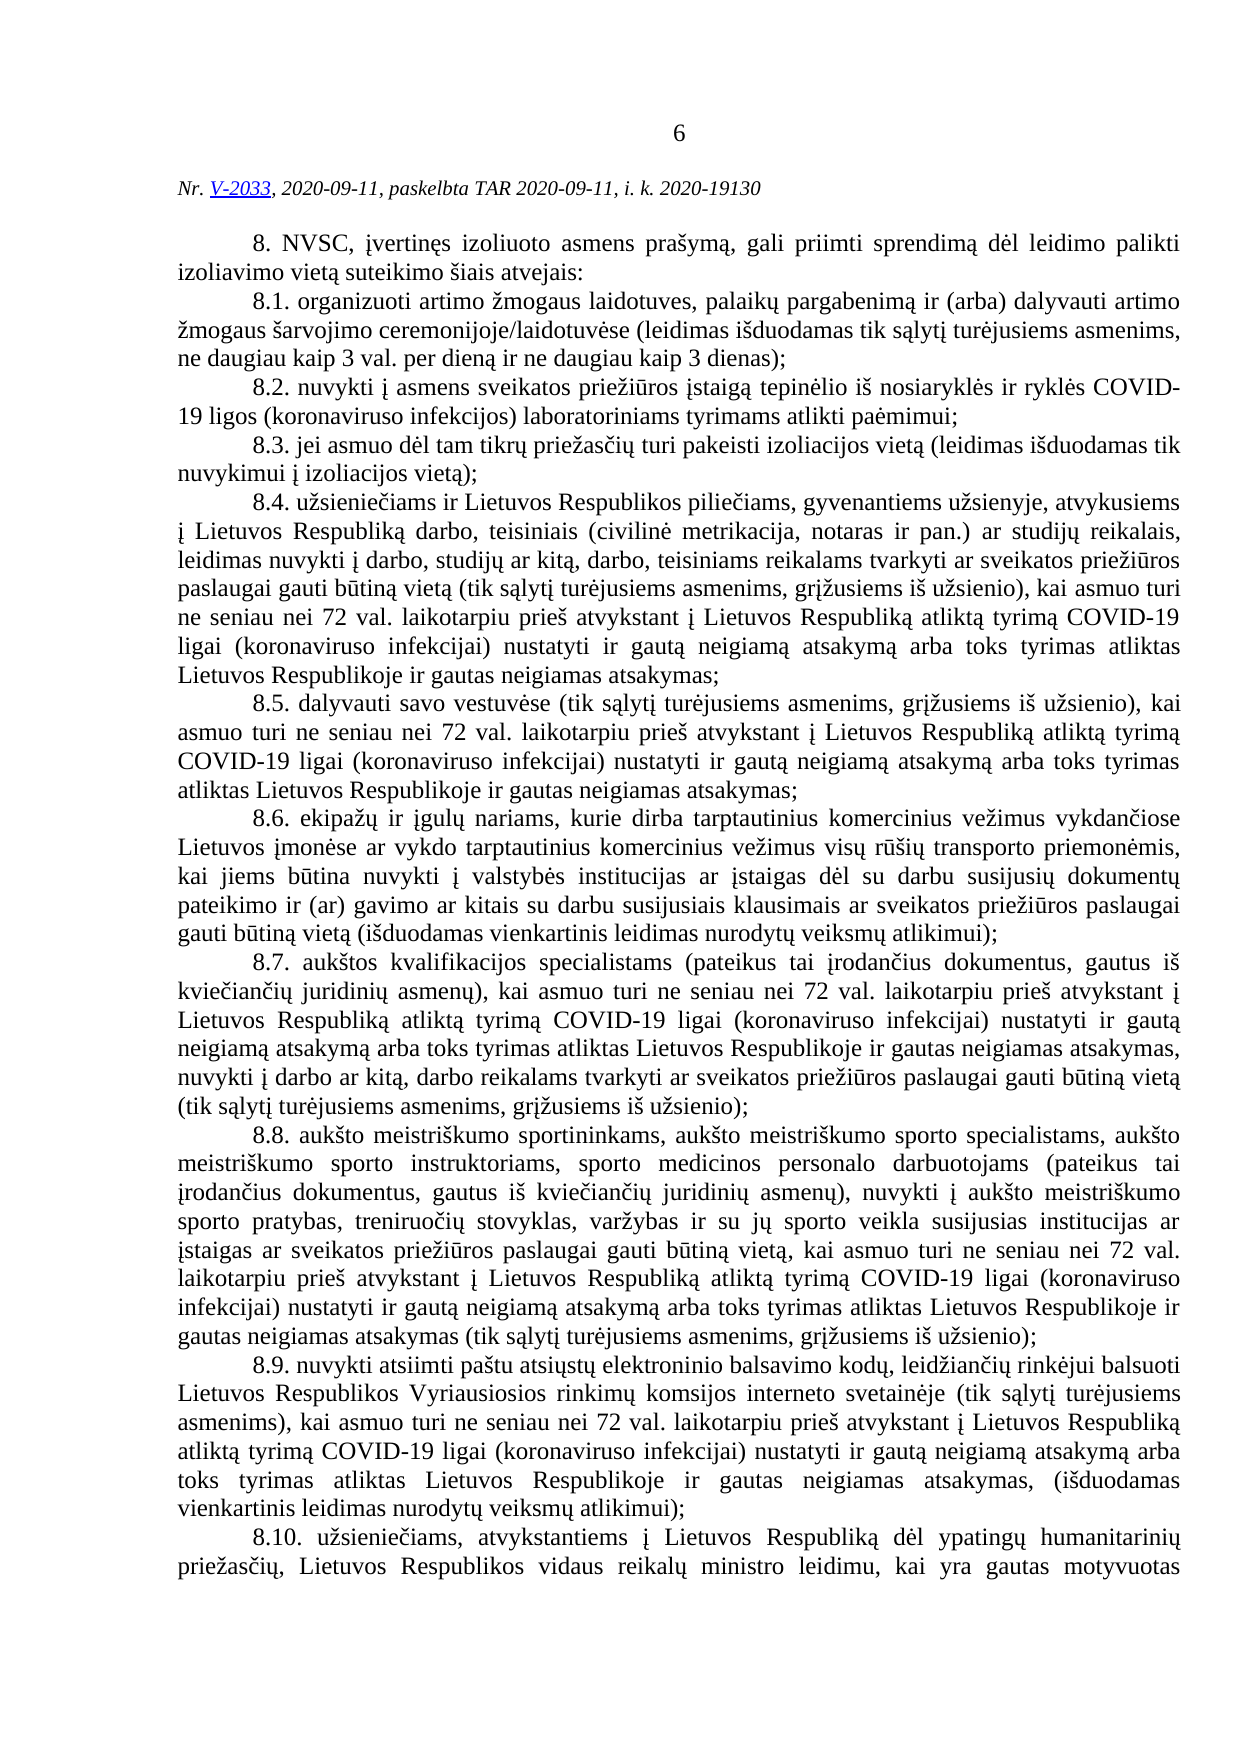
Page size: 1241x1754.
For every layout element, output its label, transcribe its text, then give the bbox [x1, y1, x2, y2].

text 8. NVSC, įvertinęs izoliuoto asmens prašymą, gali priimti sprendimą dėl leidimo palikti izoliavimo vietą suteikimo šiais atvejais: [177, 228, 1181, 286]
text 8.7. aukštos kvalifikacijos specialistams (pateikus tai įrodančius dokumentus, gautus iš kviečiančių juridinių asmenų), kai asmuo turi ne seniau nei 72 val. laikotarpiu prieš atvykstant į Lietuvos Respubliką atliktą tyrimą COVID-19 ligai (koronaviruso infekcijai) nustatyti ir gautą neigiamą atsakymą arba toks tyrimas atliktas Lietuvos Respublikoje ir gautas neigiamas atsakymas, nuvykti į darbo ar kitą, darbo reikalams tvarkyti ar sveikatos priežiūros paslaugai gauti būtiną vietą (tik sąlytį turėjusiems asmenims, grįžusiems iš užsienio); [177, 947, 1181, 1120]
text 8.3. jei asmuo dėl tam tikrų priežasčių turi pakeisti izoliacijos vietą (leidimas išduodamas tik nuvykimui į izoliacijos vietą); [177, 430, 1181, 487]
text 8.8. aukšto meistriškumo sportininkams, aukšto meistriškumo sporto specialistams, aukšto meistriškumo sporto instruktoriams, sporto medicinos personalo darbuotojams (pateikus tai įrodančius dokumentus, gautus iš kviečiančių juridinių asmenų), nuvykti į aukšto meistriškumo sporto pratybas, treniruočių stovyklas, varžybas ir su jų sporto veikla susijusias institucijas ar įstaigas ar sveikatos priežiūros paslaugai gauti būtiną vietą, kai asmuo turi ne seniau nei 72 val. laikotarpiu prieš atvykstant į Lietuvos Respubliką atliktą tyrimą COVID-19 ligai (koronaviruso infekcijai) nustatyti ir gautą neigiamą atsakymą arba toks tyrimas atliktas Lietuvos Respublikoje ir gautas neigiamas atsakymas (tik sąlytį turėjusiems asmenims, grįžusiems iš užsienio); [177, 1120, 1181, 1350]
text 8.4. užsieniečiams ir Lietuvos Respublikos piliečiams, gyvenantiems užsienyje, atvykusiems į Lietuvos Respubliką darbo, teisiniais (civilinė metrikacija, notaras ir pan.) ar studijų reikalais, leidimas nuvykti į darbo, studijų ar kitą, darbo, teisiniams reikalams tvarkyti ar sveikatos priežiūros paslaugai gauti būtiną vietą (tik sąlytį turėjusiems asmenims, grįžusiems iš užsienio), kai asmuo turi ne seniau nei 72 val. laikotarpiu prieš atvykstant į Lietuvos Respubliką atliktą tyrimą COVID-19 ligai (koronaviruso infekcijai) nustatyti ir gautą neigiamą atsakymą arba toks tyrimas atliktas Lietuvos Respublikoje ir gautas neigiamas atsakymas; [177, 487, 1181, 688]
text 8.10. užsieniečiams, atvykstantiems į Lietuvos Respubliką dėl ypatingų humanitarinių priežasčių, Lietuvos Respublikos vidaus reikalų ministro leidimu, kai yra gautas motyvuotas [177, 1522, 1181, 1580]
text Nr. V-2033, 2020-09-11, paskelbta TAR 2020-09-11, i. k. 2020-19130 [177, 176, 1181, 200]
text 8.2. nuvykti į asmens sveikatos priežiūros įstaigą tepinėlio iš nosiaryklės ir ryklės COVID-19 ligos (koronaviruso infekcijos) laboratoriniams tyrimams atlikti paėmimui; [177, 372, 1181, 430]
text 8.6. ekipažų ir įgulų nariams, kurie dirba tarptautinius komercinius vežimus vykdančiose Lietuvos įmonėse ar vykdo tarptautinius komercinius vežimus visų rūšių transporto priemonėmis, kai jiems būtina nuvykti į valstybės institucijas ar įstaigas dėl su darbu susijusių dokumentų pateikimo ir (ar) gavimo ar kitais su darbu susijusiais klausimais ar sveikatos priežiūros paslaugai gauti būtiną vietą (išduodamas vienkartinis leidimas nurodytų veiksmų atlikimui); [177, 803, 1181, 947]
text 8.5. dalyvauti savo vestuvėse (tik sąlytį turėjusiems asmenims, grįžusiems iš užsienio), kai asmuo turi ne seniau nei 72 val. laikotarpiu prieš atvykstant į Lietuvos Respubliką atliktą tyrimą COVID-19 ligai (koronaviruso infekcijai) nustatyti ir gautą neigiamą atsakymą arba toks tyrimas atliktas Lietuvos Respublikoje ir gautas neigiamas atsakymas; [177, 688, 1181, 803]
text 8.1. organizuoti artimo žmogaus laidotuves, palaikų pargabenimą ir (arba) dalyvauti artimo žmogaus šarvojimo ceremonijoje/laidotuvėse (leidimas išduodamas tik sąlytį turėjusiems asmenims, ne daugiau kaip 3 val. per dieną ir ne daugiau kaip 3 dienas); [177, 286, 1181, 372]
text 8.9. nuvykti atsiimti paštu atsiųstų elektroninio balsavimo kodų, leidžiančių rinkėjui balsuoti Lietuvos Respublikos Vyriausiosios rinkimų komsijos interneto svetainėje (tik sąlytį turėjusiems asmenims), kai asmuo turi ne seniau nei 72 val. laikotarpiu prieš atvykstant į Lietuvos Respubliką atliktą tyrimą COVID-19 ligai (koronaviruso infekcijai) nustatyti ir gautą neigiamą atsakymą arba toks tyrimas atliktas Lietuvos Respublikoje ir gautas neigiamas atsakymas, (išduodamas vienkartinis leidimas nurodytų veiksmų atlikimui); [177, 1350, 1181, 1522]
